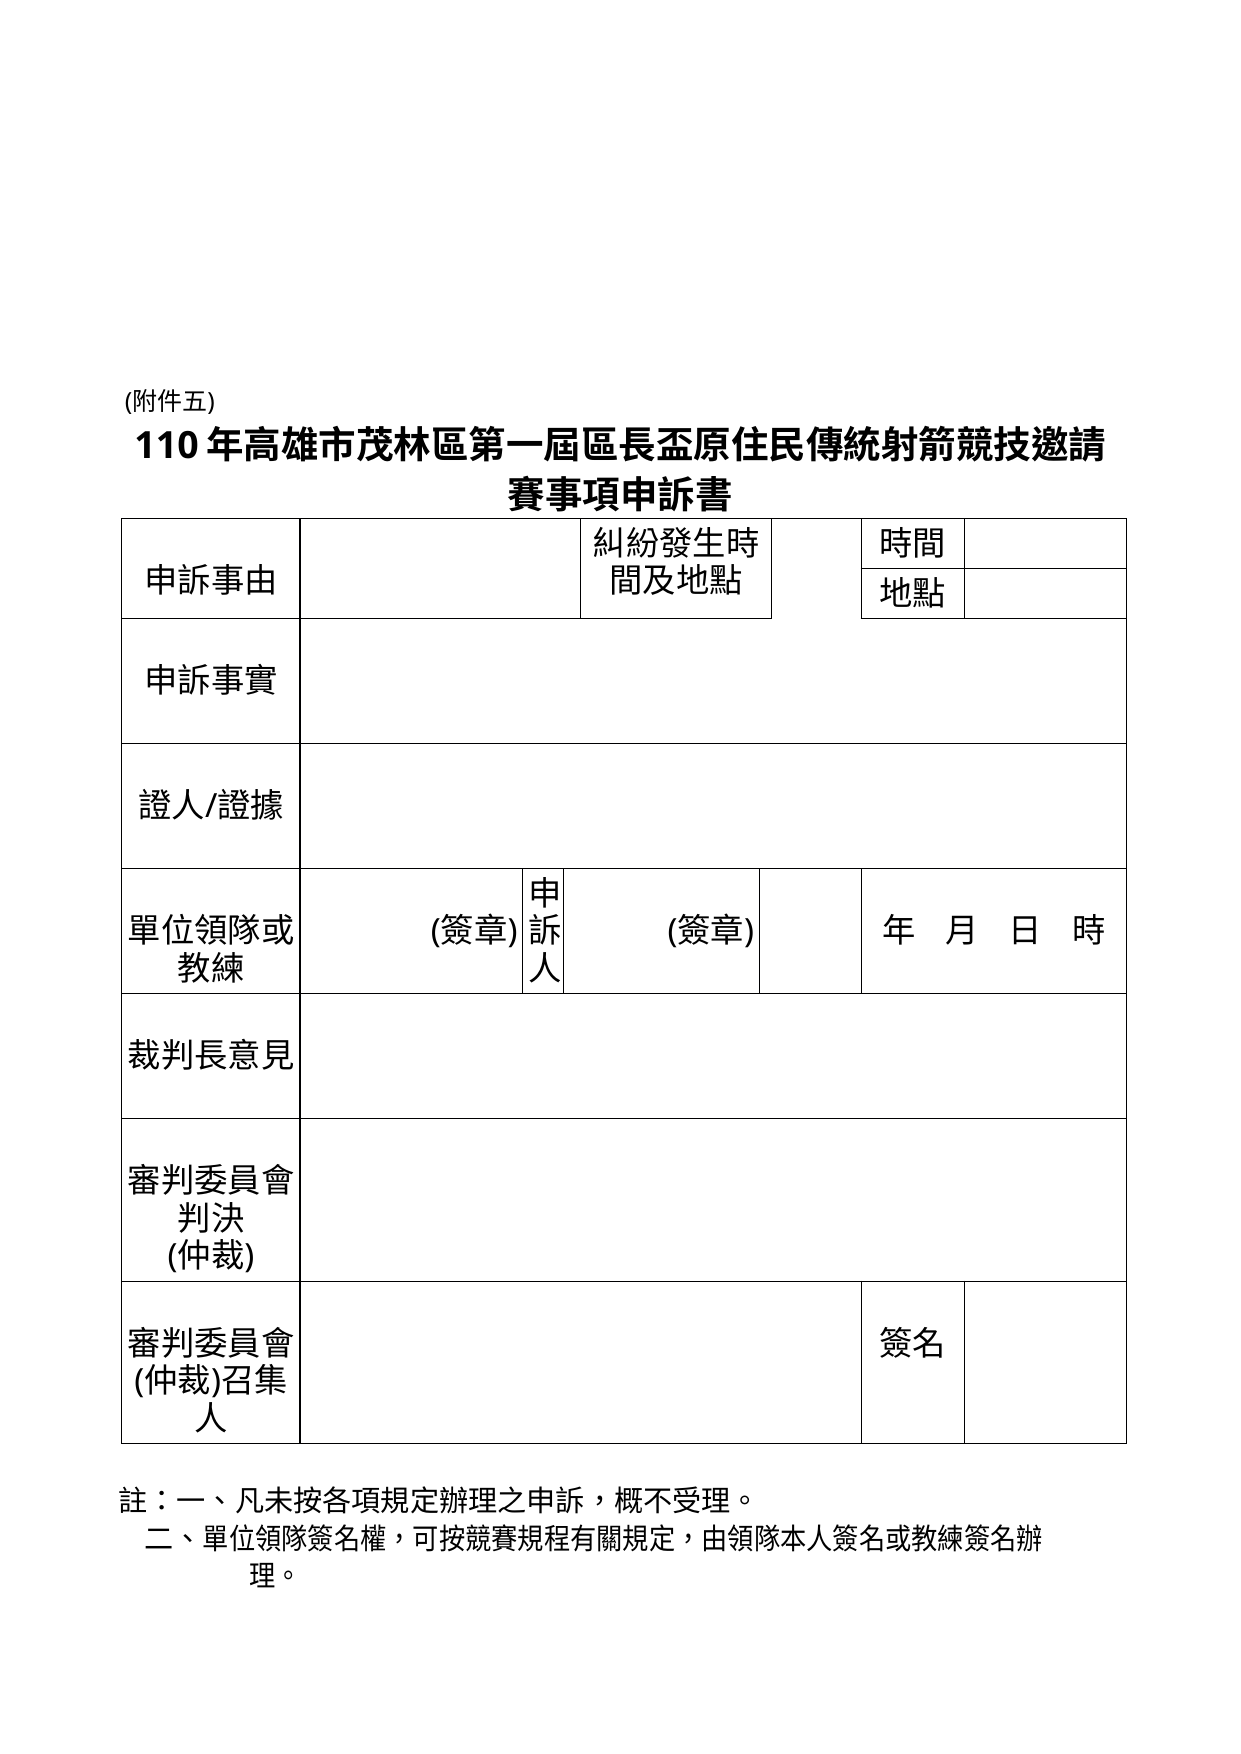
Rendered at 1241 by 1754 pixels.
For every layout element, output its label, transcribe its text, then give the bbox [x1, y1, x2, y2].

table_header [772, 519, 861, 618]
table_cell [965, 569, 1126, 618]
table_cell 審判委員會(仲裁)召集人 [122, 1282, 299, 1443]
table_cell [760, 869, 861, 993]
table_cell [301, 994, 1126, 1118]
table_cell (簽章) [301, 869, 522, 993]
table_header 申訴事由 [122, 519, 299, 618]
table_cell 申 訴 人 [523, 869, 563, 993]
table_header [965, 519, 1126, 568]
table_cell 裁判長意見 [122, 994, 299, 1118]
table_cell 單位領隊或教練 [122, 869, 299, 993]
table_cell [301, 744, 1126, 868]
table_cell [965, 1282, 1126, 1443]
table_cell 年 月 日 時 [862, 869, 1126, 993]
table_cell [301, 1282, 861, 1443]
table_cell (簽章) [564, 869, 759, 993]
table_cell 證人/證據 [122, 744, 299, 868]
text 110年高雄市茂林區第一屆區長盃原住民傳統射箭競技邀請賽事項申訴書 [118, 418, 1122, 518]
text 二、單位領隊簽名權，可按競賽規程有關規定，由領隊本人簽名或教練簽名辦 [118, 1519, 1122, 1557]
table_cell 地點 [862, 569, 964, 618]
table_header [301, 519, 580, 618]
table_cell 審判委員會判決 (仲裁) [122, 1119, 299, 1281]
text 理。 [118, 1557, 1122, 1594]
table_cell 簽名 [862, 1282, 964, 1443]
table_cell 申訴事實 [122, 619, 299, 743]
table_cell [301, 1119, 1126, 1281]
table_header 糾紛發生時間及地點 [581, 519, 771, 618]
text 註：一、凡未按各項規定辦理之申訴，概不受理。 [118, 1482, 1122, 1519]
table_cell [301, 618, 1126, 743]
table_header 時間 [862, 519, 964, 568]
text (附件五) [118, 381, 1122, 418]
